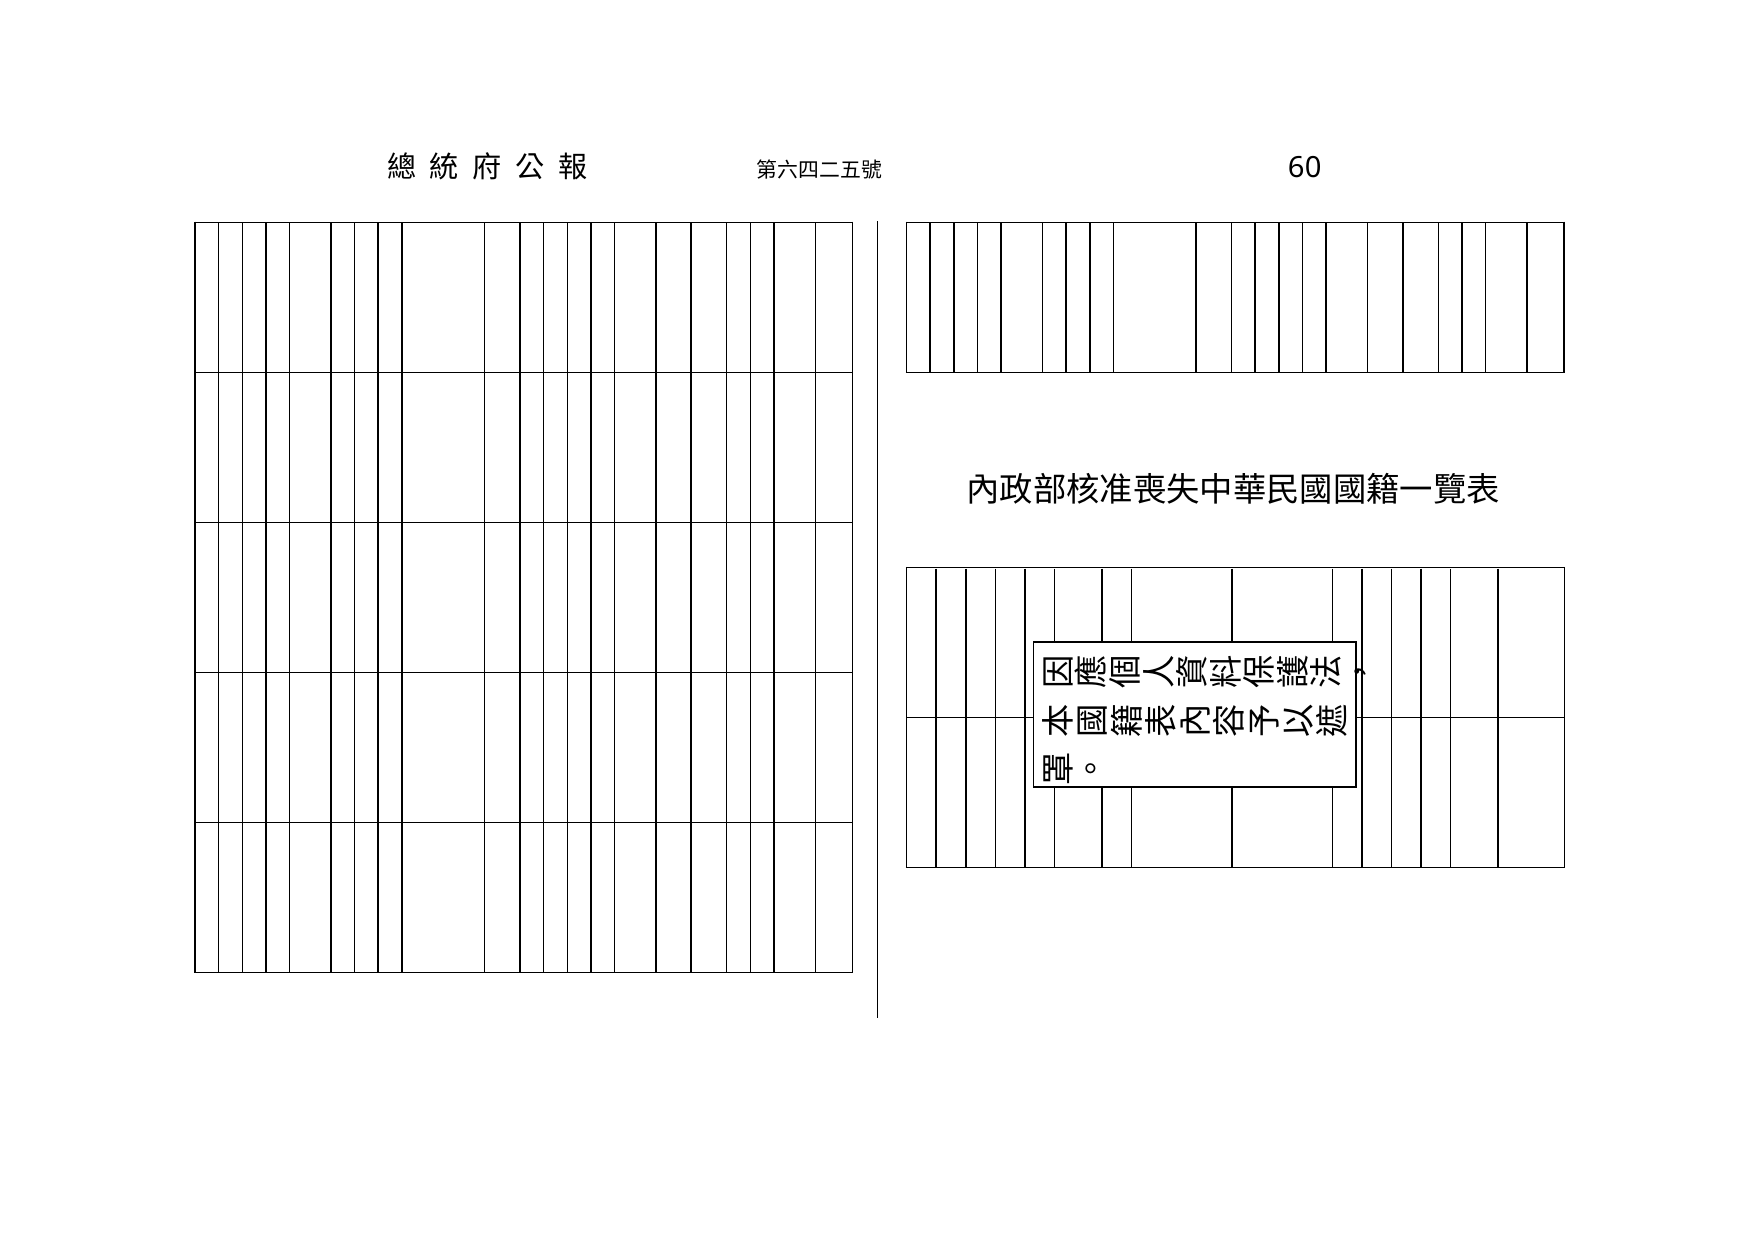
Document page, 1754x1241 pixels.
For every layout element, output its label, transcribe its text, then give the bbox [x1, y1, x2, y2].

table_cell [657, 823, 690, 972]
table_header [907, 568, 936, 717]
table_cell [1363, 718, 1391, 867]
table_cell [403, 223, 484, 372]
table_cell [379, 673, 401, 822]
table_cell [219, 223, 242, 372]
table_cell [996, 718, 1024, 867]
table_header [1333, 568, 1362, 669]
table_cell [816, 373, 852, 522]
table_cell [267, 373, 289, 522]
table_cell [379, 523, 401, 672]
table_header [1422, 568, 1450, 717]
table_cell [1233, 788, 1332, 867]
table_cell [1067, 223, 1089, 372]
table_cell [267, 823, 289, 972]
table_cell [592, 673, 614, 822]
table_cell [615, 223, 655, 372]
table_cell [521, 823, 543, 972]
table_cell [485, 223, 519, 372]
table_cell [727, 523, 750, 672]
table_cell [1232, 223, 1254, 372]
table_cell [727, 823, 750, 972]
table_cell [816, 523, 852, 672]
table_cell [403, 523, 484, 672]
text 內政部核准喪失中華民國國籍一覽表 [907, 417, 1559, 523]
table_cell [775, 823, 815, 972]
table_cell [196, 823, 218, 972]
table_cell [219, 823, 242, 972]
table_cell [592, 523, 614, 672]
table_cell [267, 223, 289, 372]
table_cell [816, 823, 852, 972]
table_header [967, 568, 995, 717]
table_cell [692, 223, 726, 372]
table_cell [485, 523, 519, 672]
table_cell [290, 223, 330, 372]
table_cell [196, 523, 218, 672]
table_cell [521, 373, 543, 522]
table_cell [485, 373, 519, 522]
table_header [1055, 568, 1102, 641]
table_cell [544, 223, 567, 372]
table_cell [355, 673, 377, 822]
table_cell [775, 523, 815, 672]
table_cell [615, 373, 655, 522]
table_cell [751, 673, 773, 822]
table_cell [267, 523, 289, 672]
table_cell [692, 373, 726, 522]
table_header [1363, 568, 1391, 717]
table_cell [615, 673, 655, 822]
table_cell [775, 673, 815, 822]
table_cell [243, 823, 265, 972]
table_cell [1091, 223, 1113, 372]
table_cell [568, 673, 590, 822]
table_cell [657, 223, 690, 372]
table_cell [403, 373, 484, 522]
table_cell [816, 223, 852, 372]
table_cell [219, 673, 242, 822]
table_cell [1280, 223, 1302, 372]
table_cell [355, 373, 377, 522]
table_cell [1368, 223, 1402, 372]
table_cell [1439, 223, 1461, 372]
table_cell [544, 823, 567, 972]
table_cell [615, 823, 655, 972]
table_header [1233, 568, 1332, 641]
table_cell [290, 523, 330, 672]
table_cell [243, 523, 265, 672]
table_cell [1333, 718, 1361, 867]
table_cell [1026, 718, 1054, 867]
table_cell [1043, 223, 1065, 372]
table_cell [544, 523, 567, 672]
table_cell [1404, 223, 1438, 372]
table_cell [692, 823, 726, 972]
table_header [1026, 568, 1054, 717]
table_header [937, 568, 966, 717]
table_cell [568, 523, 590, 672]
table_cell [657, 523, 690, 672]
table_cell [355, 823, 377, 972]
table_cell [1486, 223, 1526, 372]
table_cell [1528, 223, 1563, 372]
table_cell [403, 673, 484, 822]
table_cell [592, 223, 614, 372]
table_cell [290, 823, 330, 972]
table_cell [243, 223, 265, 372]
table_cell [751, 373, 773, 522]
table_cell [907, 718, 935, 867]
table_cell [521, 673, 543, 822]
table_cell [332, 373, 354, 522]
table_cell [355, 523, 377, 672]
table_cell [332, 523, 354, 672]
table_cell [403, 823, 484, 972]
table_cell [657, 673, 690, 822]
table_cell [196, 673, 218, 822]
table_cell [727, 223, 750, 372]
table_cell [521, 523, 543, 672]
table_cell [485, 673, 519, 822]
table_header [996, 568, 1025, 717]
table_cell [196, 223, 218, 372]
table_cell [290, 373, 330, 522]
table_cell [568, 223, 590, 372]
table_header [1103, 568, 1131, 641]
table_cell [1451, 718, 1497, 867]
table_cell [978, 223, 1000, 372]
table_header [1451, 568, 1498, 717]
table_cell [568, 373, 590, 522]
table_cell [544, 673, 567, 822]
table_header [1499, 568, 1564, 717]
table_cell [568, 823, 590, 972]
table_cell [1055, 788, 1101, 867]
table_cell [692, 673, 726, 822]
table_cell [485, 823, 519, 972]
table_cell [775, 223, 815, 372]
table_cell [267, 673, 289, 822]
table_cell [1303, 223, 1325, 372]
table_cell [521, 223, 543, 372]
table_cell [290, 673, 330, 822]
table_cell [967, 718, 995, 867]
table_cell [937, 718, 965, 867]
table_cell [243, 373, 265, 522]
table_cell [615, 523, 655, 672]
table_cell [219, 523, 242, 672]
table_cell [332, 223, 354, 372]
table_cell [816, 673, 852, 822]
table_header [1132, 568, 1232, 641]
table_cell [1132, 788, 1231, 867]
table_cell [1327, 223, 1367, 372]
table_cell [751, 523, 773, 672]
table_cell [1002, 223, 1042, 372]
table_cell [1422, 718, 1450, 867]
table_cell [592, 373, 614, 522]
table_cell [379, 373, 401, 522]
table_cell [379, 223, 401, 372]
table_cell [544, 373, 567, 522]
table_cell [751, 223, 773, 372]
table_cell [727, 673, 750, 822]
table_cell [355, 223, 377, 372]
table_cell [332, 673, 354, 822]
table_cell [1256, 223, 1278, 372]
table_cell [1197, 223, 1231, 372]
table_cell [332, 823, 354, 972]
table_cell [219, 373, 242, 522]
table_cell [1463, 223, 1485, 372]
table_cell [751, 823, 773, 972]
table_cell [931, 223, 953, 372]
table_cell [379, 823, 401, 972]
table_cell [907, 223, 929, 372]
table_cell [243, 673, 265, 822]
table_cell [1499, 718, 1564, 867]
table_cell [592, 823, 614, 972]
table_cell [692, 523, 726, 672]
table_header [1357, 671, 1361, 717]
table_cell [657, 373, 690, 522]
table_header [1392, 568, 1421, 717]
table_cell [1114, 223, 1195, 372]
table_cell [727, 373, 750, 522]
table_cell [775, 373, 815, 522]
table_cell [1103, 788, 1131, 867]
table_cell [955, 223, 977, 372]
table_cell [1392, 718, 1420, 867]
table_cell [196, 373, 218, 522]
